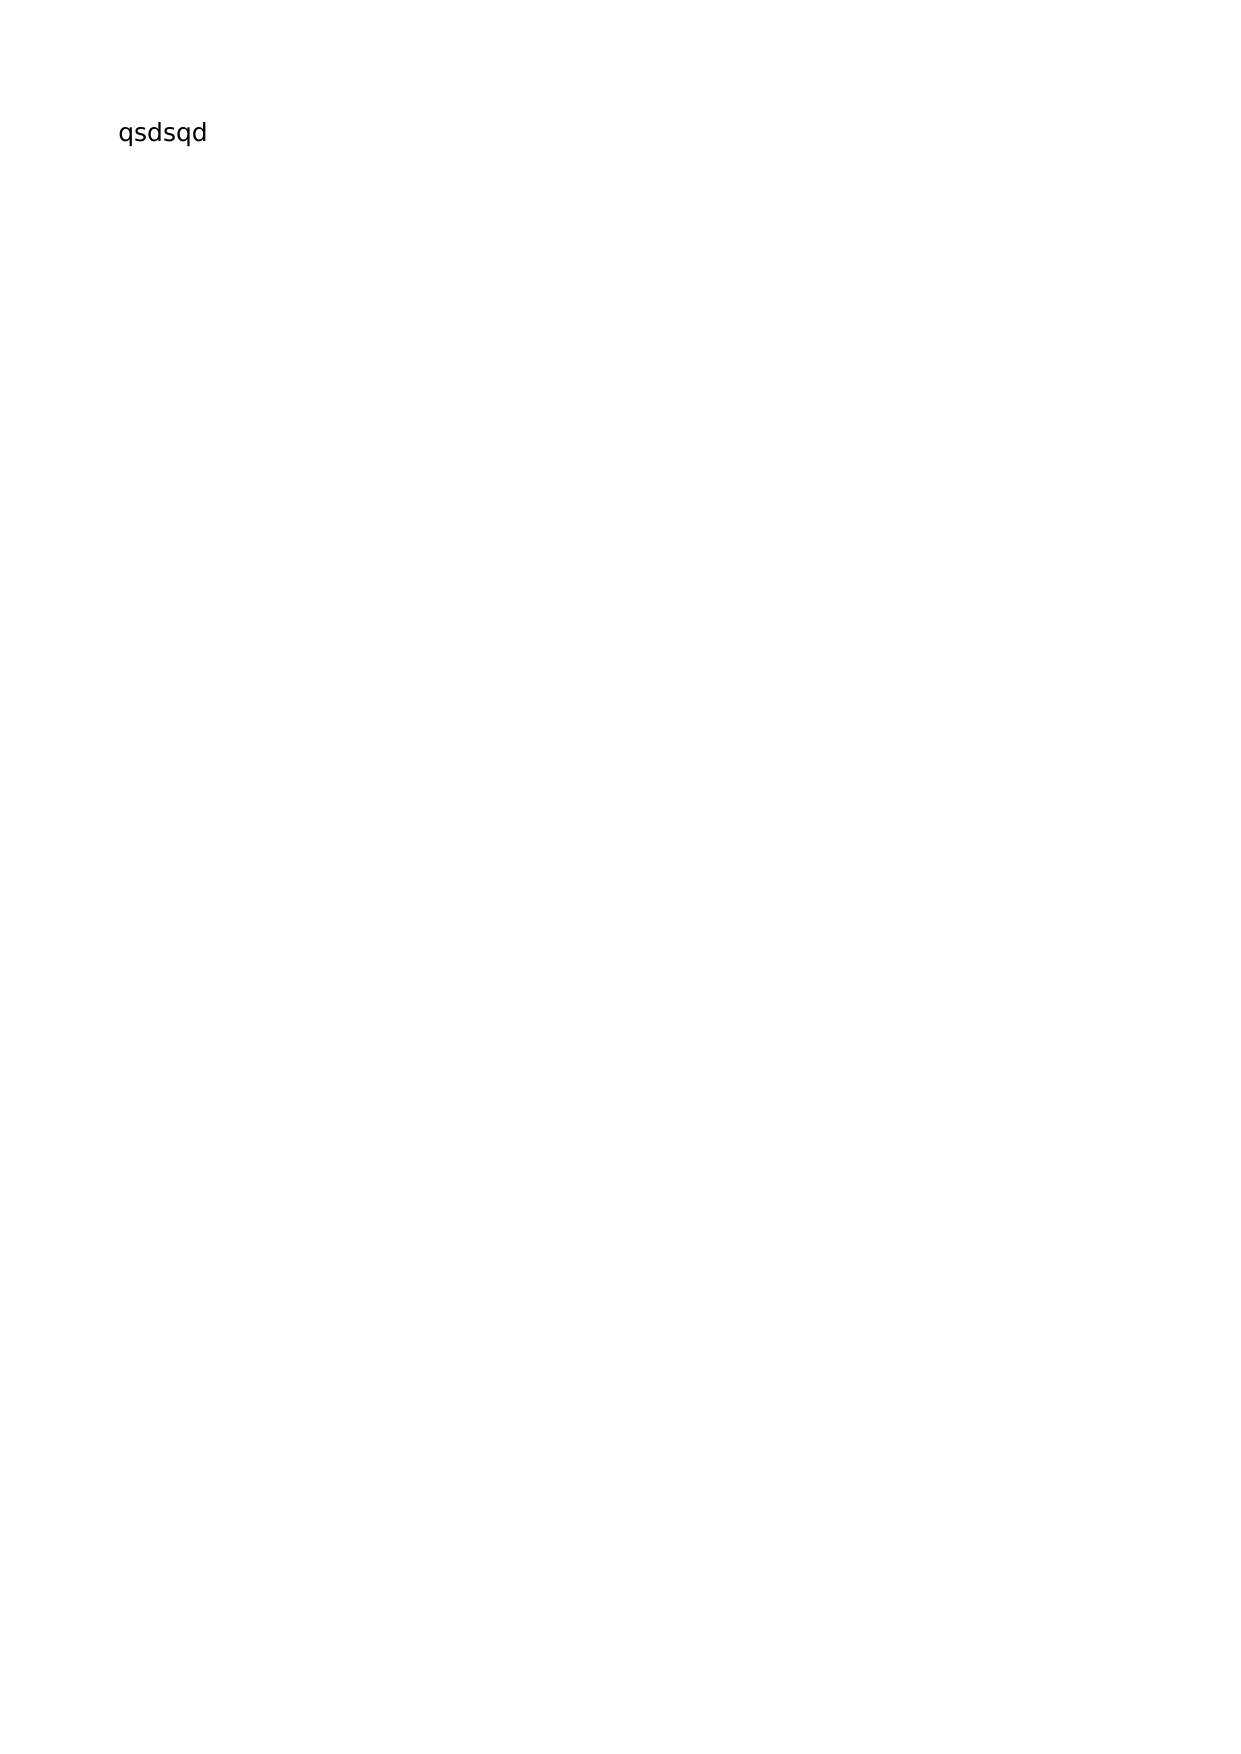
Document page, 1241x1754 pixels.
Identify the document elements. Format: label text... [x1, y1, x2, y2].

text qsdsqd [118, 118, 1122, 147]
